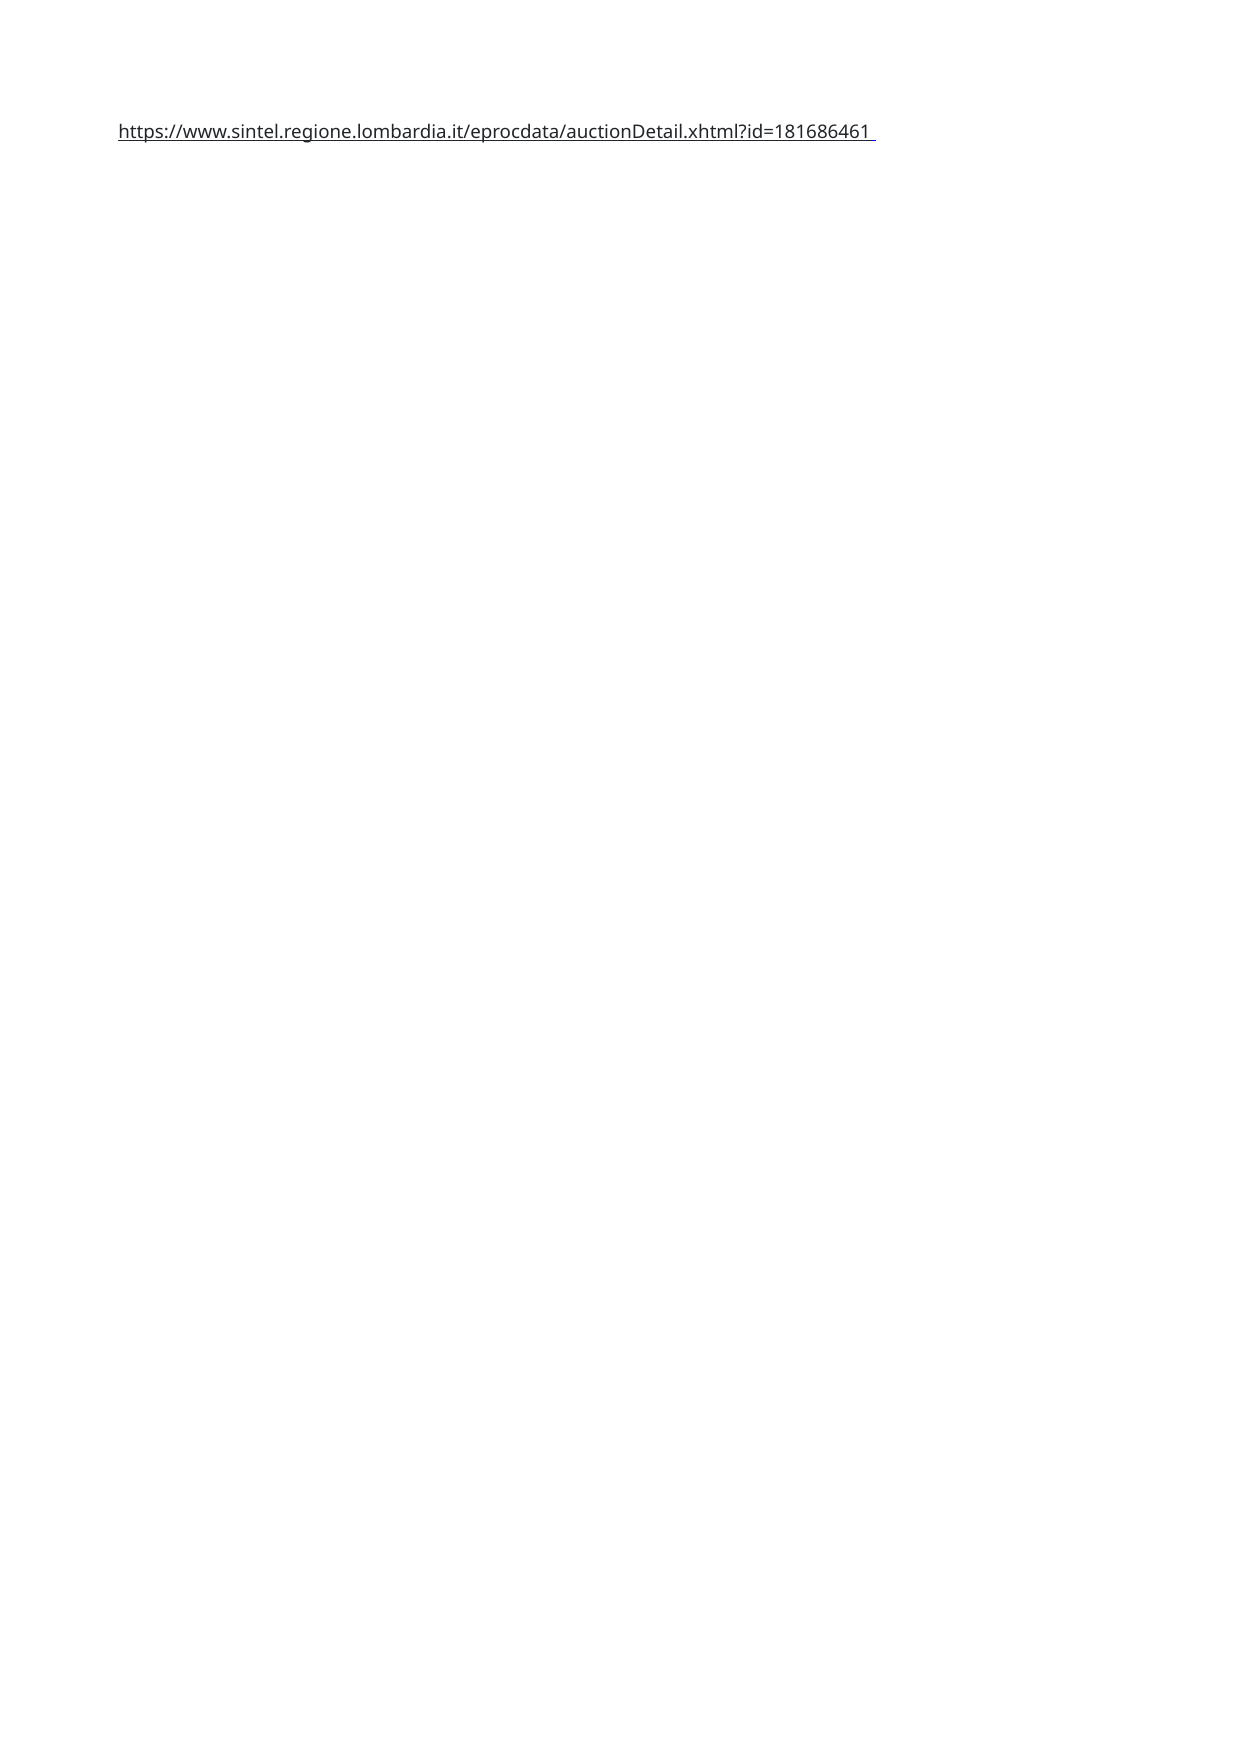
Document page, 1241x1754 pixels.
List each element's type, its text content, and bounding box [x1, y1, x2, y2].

text https://www.sintel.regione.lombardia.it/eprocdata/auctionDetail.xhtml?id=181686461 [118, 118, 1122, 144]
